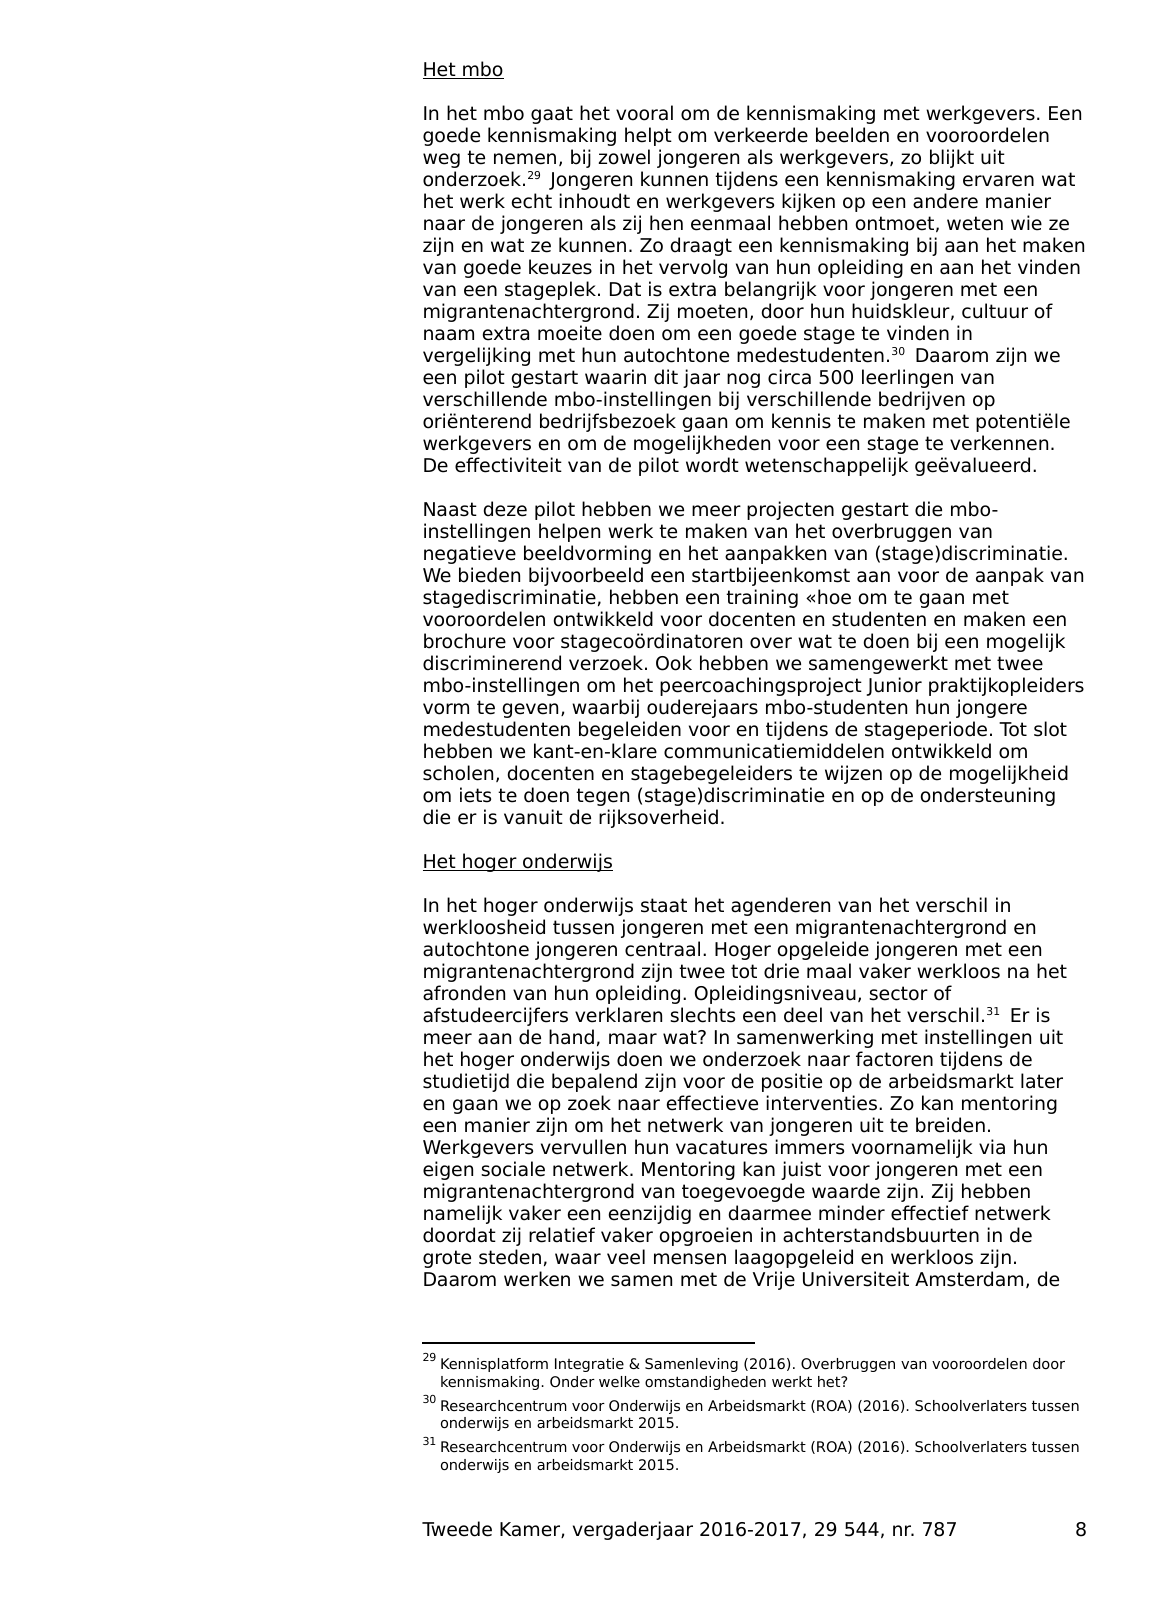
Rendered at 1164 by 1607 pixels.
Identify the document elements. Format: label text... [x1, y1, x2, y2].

text In het hoger onderwijs staat het agenderen van het verschil in werkloosheid tussen jongeren met een migrantenachtergrond en autochtone jongeren centraal. Hoger opgeleide jongeren met een migrantenachtergrond zijn twee tot drie maal vaker werkloos na het afronden van hun opleiding. Opleidingsniveau, sector of afstudeercijfers verklaren slechts een deel van het verschil. Er is meer aan de hand, maar wat? In samenwerking met instellingen uit het hoger onderwijs doen we onderzoek naar factoren tijdens de studietijd die bepalend zijn voor de positie op de arbeidsmarkt later en gaan we op zoek naar effectieve interventies. Zo kan mentoring een manier zijn om het netwerk van jongeren uit te breiden. Werkgevers vervullen hun vacatures immers voornamelijk via hun eigen sociale netwerk. Mentoring kan juist voor jongeren met een migrantenachtergrond van toegevoegde waarde zijn. Zij hebben namelijk vaker een eenzijdig en daarmee minder effectief netwerk doordat zij relatief vaker opgroeien in achterstandsbuurten in de grote steden, waar veel mensen laagopgeleid en werkloos zijn. Daarom werken we samen met de Vrije Universiteit Amsterdam, de [422, 895, 1087, 1291]
text Researchcentrum voor Onderwijs en Arbeidsmarkt (ROA) (2016). Schoolverlaters tussen onderwijs en arbeidsmarkt 2015. [422, 1393, 1087, 1432]
text Researchcentrum voor Onderwijs en Arbeidsmarkt (ROA) (2016). Schoolverlaters tussen onderwijs en arbeidsmarkt 2015. [422, 1435, 1087, 1474]
text In het mbo gaat het vooral om de kennismaking met werkgevers. Een goede kennismaking helpt om verkeerde beelden en vooroordelen weg te nemen, bij zowel jongeren als werkgevers, zo blijkt uit onderzoek. Jongeren kunnen tijdens een kennismaking ervaren wat het werk echt inhoudt en werkgevers kijken op een andere manier naar de jongeren als zij hen eenmaal hebben ontmoet, weten wie ze zijn en wat ze kunnen. Zo draagt een kennismaking bij aan het maken van goede keuzes in het vervolg van hun opleiding en aan het vinden van een stageplek. Dat is extra belangrijk voor jongeren met een migrantenachtergrond. Zij moeten, door hun huidskleur, cultuur of naam extra moeite doen om een goede stage te vinden in vergelijking met hun autochtone medestudenten. Daarom zijn we een pilot gestart waarin dit jaar nog circa 500 leerlingen van verschillende mbo-instellingen bij verschillende bedrijven op oriënterend bedrijfsbezoek gaan om kennis te maken met potentiële werkgevers en om de mogelijkheden voor een stage te verkennen. De effectiviteit van de pilot wordt wetenschappelijk geëvalueerd. [422, 103, 1087, 477]
subtitle Het hoger onderwijs [422, 851, 1087, 873]
text Kennisplatform Integratie & Samenleving (2016). Overbruggen van vooroordelen door kennismaking. Onder welke omstandigheden werkt het? [422, 1352, 1087, 1391]
text Naast deze pilot hebben we meer projecten gestart die mbo-instellingen helpen werk te maken van het overbruggen van negatieve beeldvorming en het aanpakken van (stage)discriminatie. We bieden bijvoorbeeld een startbijeenkomst aan voor de aanpak van stagediscriminatie, hebben een training «hoe om te gaan met vooroordelen ontwikkeld voor docenten en studenten en maken een brochure voor stagecoördinatoren over wat te doen bij een mogelijk discriminerend verzoek. Ook hebben we samengewerkt met twee mbo-instellingen om het peercoachingsproject Junior praktijkopleiders vorm te geven, waarbij ouderejaars mbo-studenten hun jongere medestudenten begeleiden voor en tijdens de stageperiode. Tot slot hebben we kant-en-klare communicatiemiddelen ontwikkeld om scholen, docenten en stagebegeleiders te wijzen op de mogelijkheid om iets te doen tegen (stage)discriminatie en op de ondersteuning die er is vanuit de rijksoverheid. [422, 499, 1087, 829]
subtitle Het mbo [422, 59, 1087, 81]
